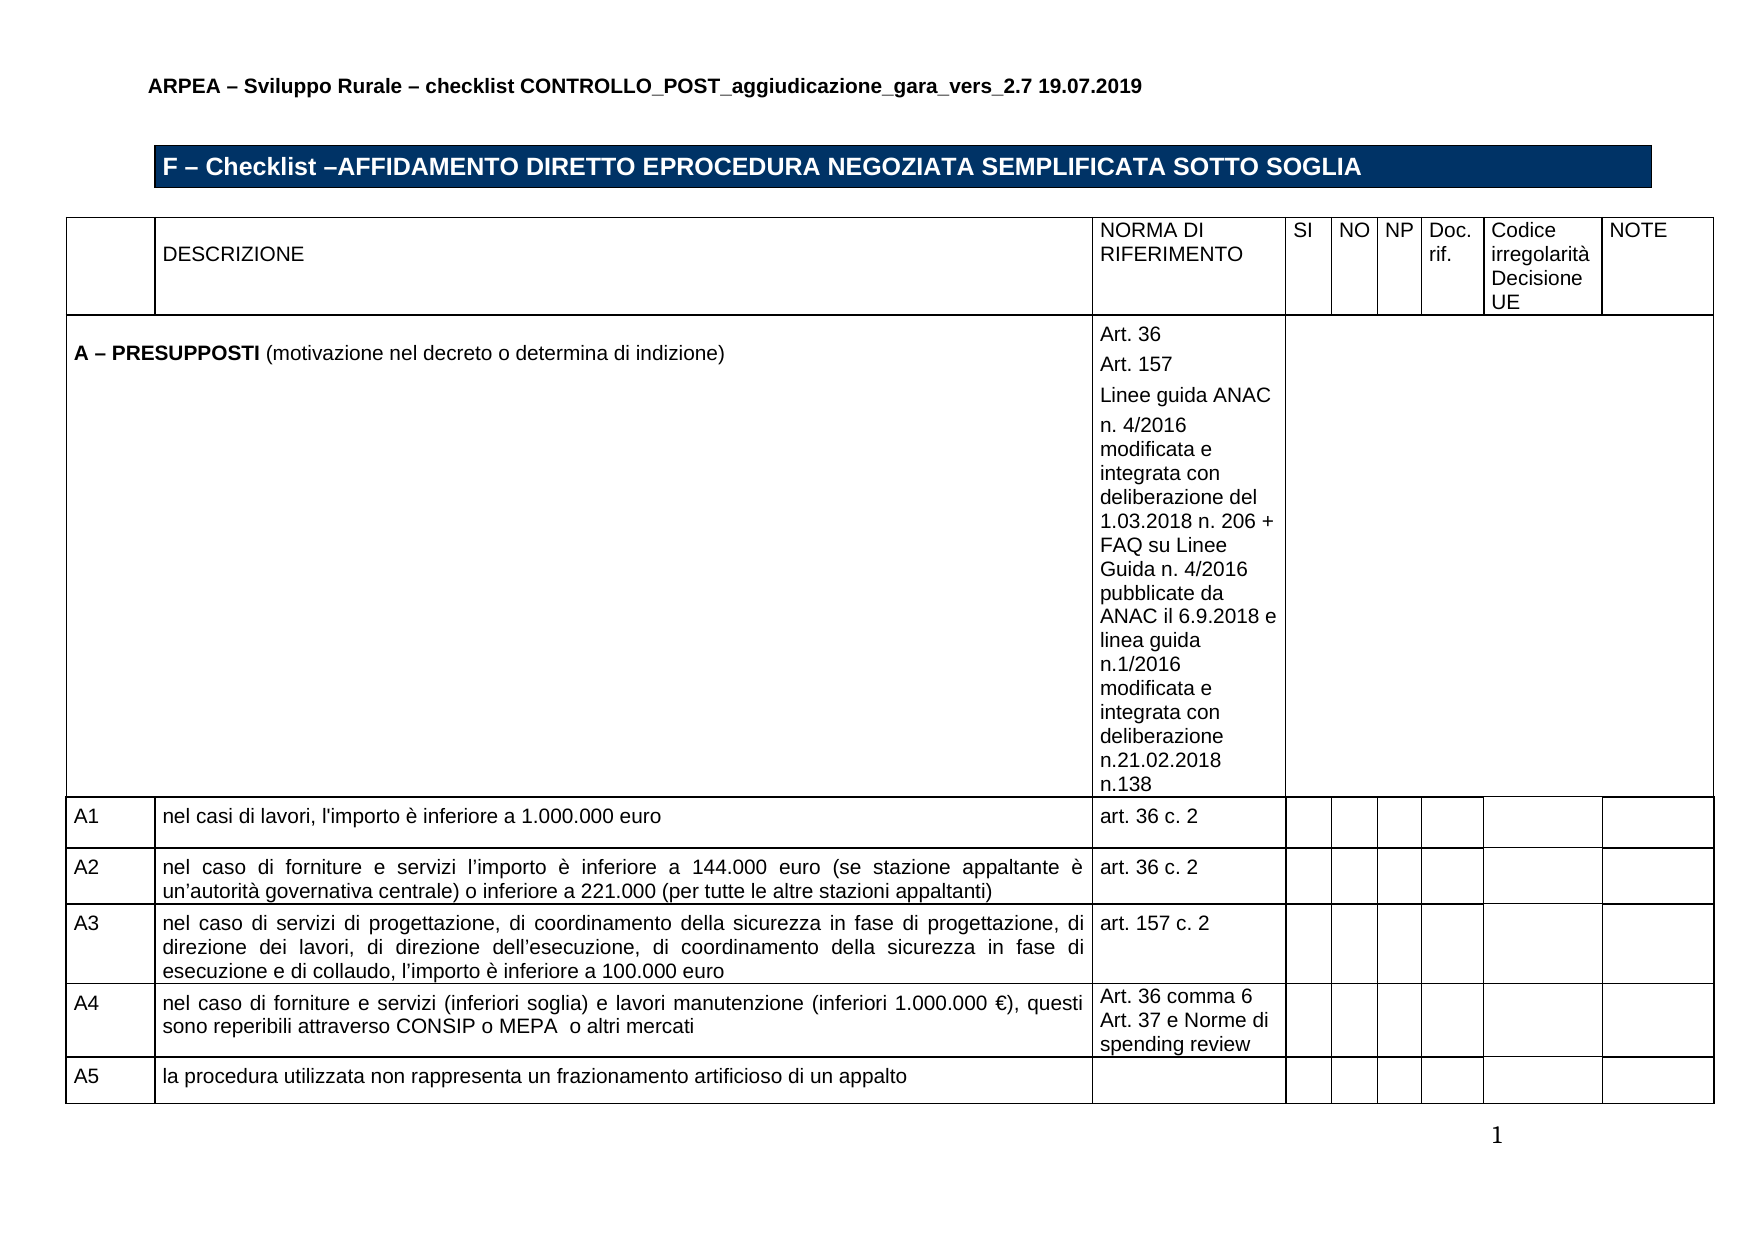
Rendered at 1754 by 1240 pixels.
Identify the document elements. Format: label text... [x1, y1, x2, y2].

table_header Codice irregolarità Decisione UE [1485, 218, 1601, 314]
table_cell [1332, 316, 1378, 796]
table_cell [1603, 849, 1713, 903]
table_header NP [1378, 218, 1421, 314]
table_cell [1603, 905, 1713, 982]
table_header SI [1286, 218, 1331, 314]
table_cell [1378, 849, 1421, 903]
table_cell [1422, 1058, 1483, 1103]
table_cell [1484, 797, 1602, 847]
table_cell [1484, 316, 1602, 796]
table_cell nel caso di forniture e servizi (inferiori soglia) e lavori manutenzione (inferiori 1.000.000 €), questi sono reperibili attraverso CONSIP o MEPA o altri mercati [156, 984, 1092, 1056]
table_cell art. 157 c. 2 [1093, 905, 1285, 982]
table_cell [1378, 984, 1421, 1056]
table_cell [1332, 849, 1377, 903]
table_cell [1093, 1058, 1285, 1103]
table_header NOTE [1603, 218, 1713, 314]
table_cell A2 [67, 849, 154, 903]
table_cell [1332, 984, 1377, 1056]
table_cell [1287, 798, 1331, 847]
table_cell [1484, 1057, 1602, 1103]
table_cell [1378, 1058, 1421, 1103]
table_cell Art. 36 Art. 157 Linee guida ANAC n. 4/2016 modificata e integrata con deliberazione del 1.03.2018 n. 206 + FAQ su Linee Guida n. 4/2016 pubblicate da ANAC il 6.9.2018 e linea guida n.1/2016 modificata e integrata con deliberazione n.21.02.2018 n.138 [1093, 316, 1285, 796]
table_cell [1332, 798, 1377, 847]
table_cell [1332, 1058, 1377, 1103]
table_cell A3 [67, 905, 154, 982]
table_cell A – PRESUPPOSTI (motivazione nel decreto o determina di indizione) [67, 316, 1092, 796]
table_cell [1378, 316, 1422, 796]
table_cell [1422, 905, 1483, 982]
table_cell [1603, 984, 1713, 1056]
table_cell [1287, 849, 1331, 903]
table_cell [1422, 316, 1484, 796]
table_cell [1286, 316, 1332, 796]
table_cell Art. 36 comma 6 Art. 37 e Norme di spending review [1093, 984, 1285, 1056]
table_cell nel caso di servizi di progettazione, di coordinamento della sicurezza in fase di progettazione, di direzione dei lavori, di direzione dell’esecuzione, di coordinamento della sicurezza in fase di esecuzione e di collaudo, l’importo è inferiore a 100.000 euro [156, 905, 1092, 982]
table_cell [1332, 905, 1377, 982]
table_cell A4 [67, 984, 154, 1056]
table_header Doc. rif. [1422, 218, 1483, 314]
table_cell A1 [67, 798, 154, 847]
table_cell [1422, 849, 1483, 903]
table_cell [1484, 984, 1602, 1056]
table_cell nel caso di forniture e servizi l’importo è inferiore a 144.000 euro (se stazione appaltante è un’autorità governativa centrale) o inferiore a 221.000 (per tutte le altre stazioni appaltanti) [156, 849, 1092, 903]
table_cell nel casi di lavori, l'importo è inferiore a 1.000.000 euro [156, 798, 1092, 847]
table_cell A5 [67, 1058, 154, 1103]
table_cell [1603, 1058, 1713, 1103]
table_cell [1287, 984, 1331, 1056]
table_header DESCRIZIONE [156, 218, 1092, 314]
table_header [67, 218, 154, 314]
table_cell [1287, 905, 1331, 982]
table_cell [1422, 984, 1483, 1056]
table_header F – Checklist –AFFIDAMENTO DIRETTO EPROCEDURA NEGOZIATA SEMPLIFICATA SOTTO SOGLIA [156, 146, 1651, 187]
table_header NORMA DI RIFERIMENTO [1093, 218, 1285, 314]
table_cell [1603, 798, 1713, 847]
table_cell la procedura utilizzata non rappresenta un frazionamento artificioso di un appalto [156, 1058, 1092, 1103]
table_cell [1287, 1058, 1331, 1103]
table_cell art. 36 c. 2 [1093, 798, 1285, 847]
table_cell [1602, 316, 1713, 796]
table_cell [1484, 848, 1602, 903]
table_header NO [1332, 218, 1377, 314]
table_cell [1484, 904, 1602, 982]
table_cell [1378, 905, 1421, 982]
table_cell art. 36 c. 2 [1093, 849, 1285, 903]
table_cell [1378, 798, 1421, 847]
table_cell [1422, 798, 1483, 847]
